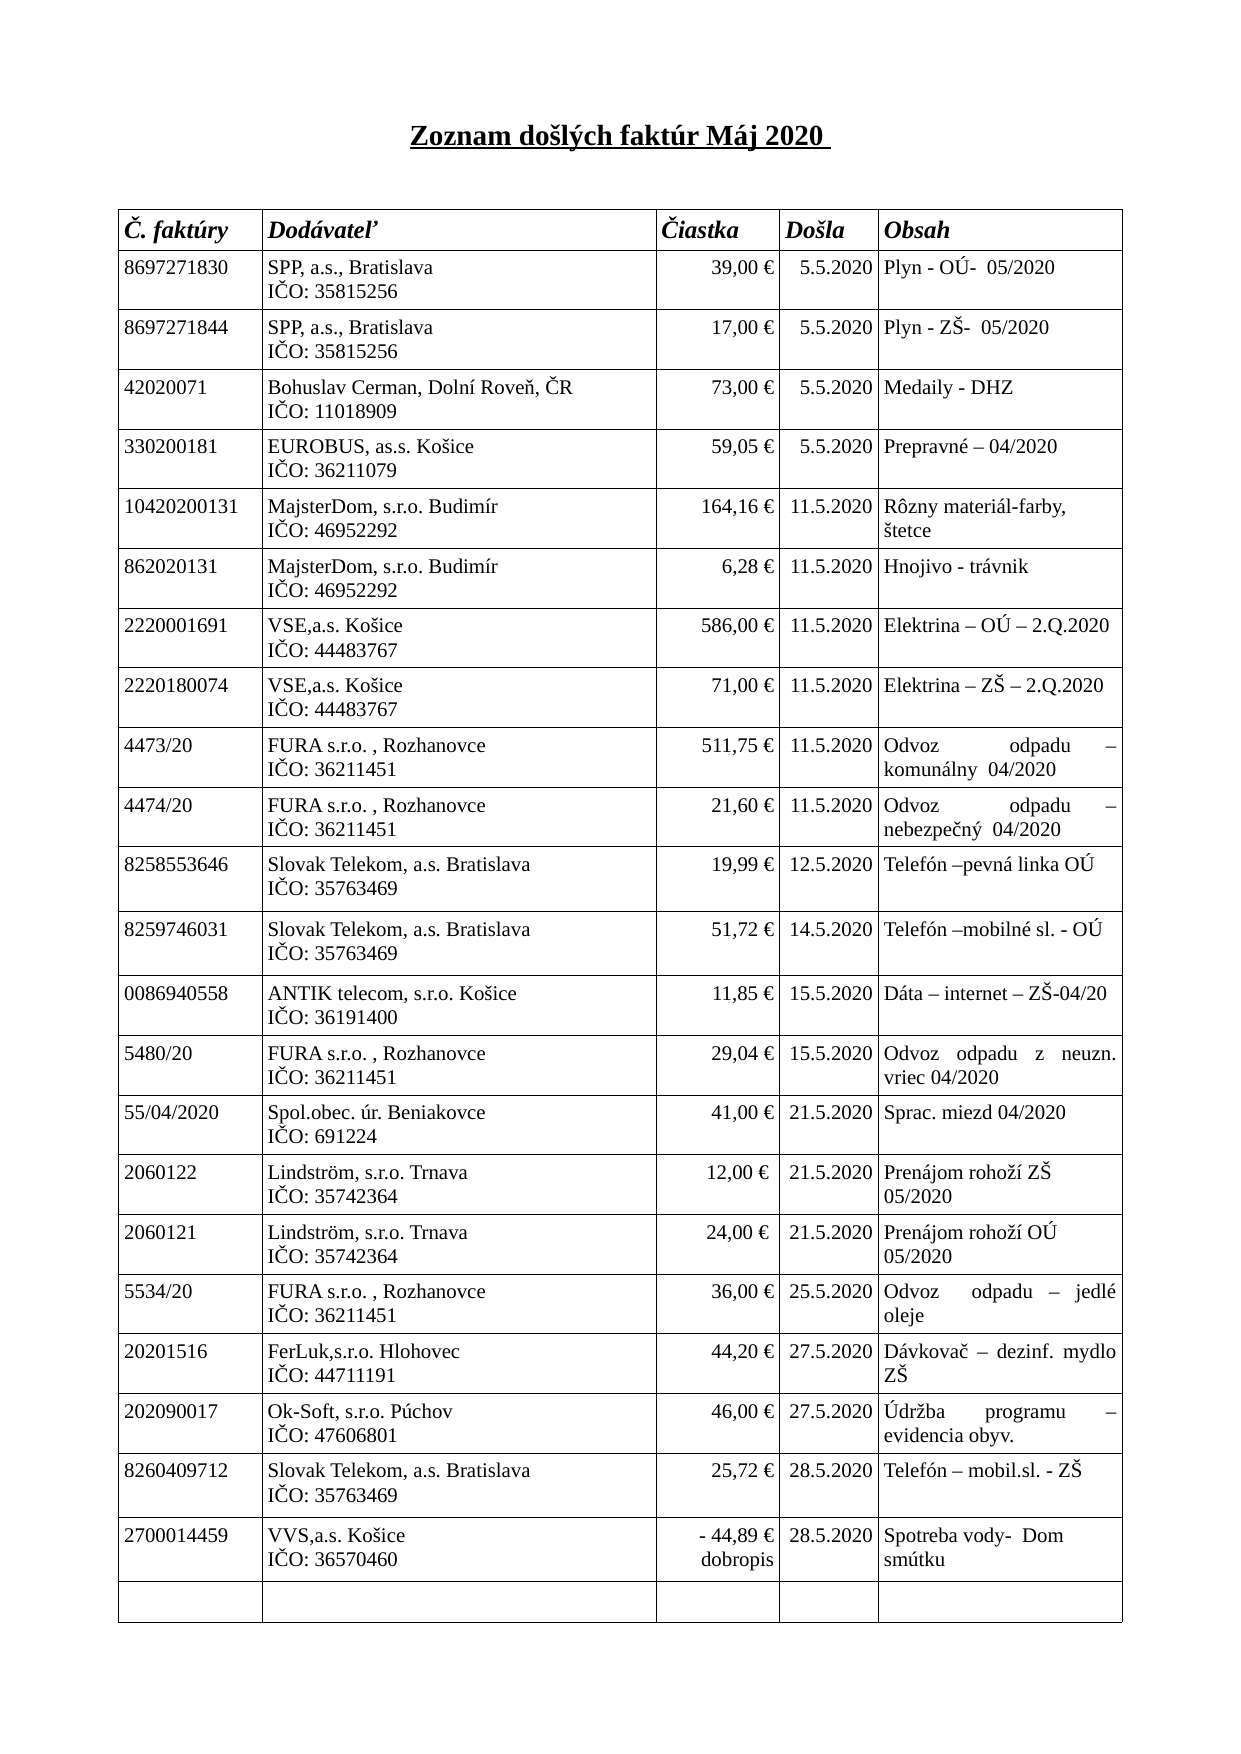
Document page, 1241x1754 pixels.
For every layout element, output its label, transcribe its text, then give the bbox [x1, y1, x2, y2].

table_cell 21.5.2020 [780, 1155, 878, 1214]
table_cell VSE,a.s. Košice IČO: 44483767 [263, 609, 656, 667]
table_cell Telefón –pevná linka OÚ [879, 847, 1122, 911]
table_cell Lindström, s.r.o. Trnava IČO: 35742364 [263, 1155, 656, 1214]
table_cell 25.5.2020 [780, 1275, 878, 1333]
table_cell MajsterDom, s.r.o. Budimír IČO: 46952292 [263, 549, 656, 608]
table_cell Slovak Telekom, a.s. Bratislava IČO: 35763469 [263, 847, 656, 911]
table_cell 8697271844 [119, 310, 262, 369]
table_cell 6,28 € [657, 549, 779, 608]
table_header Došla [780, 210, 878, 249]
table_cell 42020071 [119, 370, 262, 428]
table_cell 862020131 [119, 549, 262, 608]
table_header Č. faktúry [119, 210, 262, 249]
table_cell 586,00 € [657, 609, 779, 667]
table_cell VVS,a.s. Košice IČO: 36570460 [263, 1518, 656, 1581]
table_cell 5.5.2020 [780, 430, 878, 488]
table_cell 46,00 € [657, 1394, 779, 1453]
table_cell Prenájom rohoží OÚ 05/2020 [879, 1215, 1122, 1273]
table_cell 21.5.2020 [780, 1215, 878, 1273]
table_cell Dávkovač – dezinf. mydlo ZŠ [879, 1334, 1122, 1393]
table_cell Hnojivo - trávnik [879, 549, 1122, 608]
table_cell 10420200131 [119, 489, 262, 548]
table_cell 14.5.2020 [780, 912, 878, 975]
table_cell 27.5.2020 [780, 1334, 878, 1393]
table_cell Odvoz odpadu – nebezpečný 04/2020 [879, 788, 1122, 846]
table_cell Spol.obec. úr. Beniakovce IČO: 691224 [263, 1096, 656, 1154]
table_cell 2220001691 [119, 609, 262, 667]
table_cell 55/04/2020 [119, 1096, 262, 1154]
table_cell Lindström, s.r.o. Trnava IČO: 35742364 [263, 1215, 656, 1273]
table_cell 36,00 € [657, 1275, 779, 1333]
table_cell Rôzny materiál-farby, štetce [879, 489, 1122, 548]
table_cell FURA s.r.o. , Rozhanovce IČO: 36211451 [263, 1275, 656, 1333]
table_cell 17,00 € [657, 310, 779, 369]
table_cell 12,00 € [657, 1155, 779, 1214]
table_cell 202090017 [119, 1394, 262, 1453]
table_cell 27.5.2020 [780, 1394, 878, 1453]
table_cell FURA s.r.o. , Rozhanovce IČO: 36211451 [263, 728, 656, 787]
table_cell 11.5.2020 [780, 668, 878, 727]
table_cell 39,00 € [657, 251, 779, 309]
table_cell 2220180074 [119, 668, 262, 727]
table_cell 8259746031 [119, 912, 262, 975]
table_cell VSE,a.s. Košice IČO: 44483767 [263, 668, 656, 727]
table_cell 511,75 € [657, 728, 779, 787]
table_cell MajsterDom, s.r.o. Budimír IČO: 46952292 [263, 489, 656, 548]
table_cell 51,72 € [657, 912, 779, 975]
table_cell 15.5.2020 [780, 976, 878, 1035]
table_cell 11.5.2020 [780, 549, 878, 608]
table_cell 4474/20 [119, 788, 262, 846]
table_cell 21,60 € [657, 788, 779, 846]
table_cell 5534/20 [119, 1275, 262, 1333]
table_cell 11.5.2020 [780, 489, 878, 548]
table_cell 5.5.2020 [780, 310, 878, 369]
table_cell 59,05 € [657, 430, 779, 488]
table_cell [780, 1582, 878, 1622]
table_cell [119, 1582, 262, 1622]
table_cell Elektrina – ZŠ – 2.Q.2020 [879, 668, 1122, 727]
table_cell Bohuslav Cerman, Dolní Roveň, ČR IČO: 11018909 [263, 370, 656, 428]
table_cell 19,99 € [657, 847, 779, 911]
table_cell [879, 1582, 1122, 1622]
table_cell 11,85 € [657, 976, 779, 1035]
table_cell 0086940558 [119, 976, 262, 1035]
table_cell 8260409712 [119, 1454, 262, 1517]
table_cell 15.5.2020 [780, 1036, 878, 1094]
table_header Obsah [879, 210, 1122, 249]
text Zoznam došlých faktúr Máj 2020 [118, 118, 1122, 152]
table_cell 2060122 [119, 1155, 262, 1214]
table_cell SPP, a.s., Bratislava IČO: 35815256 [263, 310, 656, 369]
table_cell ANTIK telecom, s.r.o. Košice IČO: 36191400 [263, 976, 656, 1035]
table_cell 28.5.2020 [780, 1454, 878, 1517]
table_cell 29,04 € [657, 1036, 779, 1094]
table_cell Prepravné – 04/2020 [879, 430, 1122, 488]
table_cell 8697271830 [119, 251, 262, 309]
table_cell 21.5.2020 [780, 1096, 878, 1154]
table_cell 11.5.2020 [780, 609, 878, 667]
table_cell Plyn - ZŠ- 05/2020 [879, 310, 1122, 369]
table_cell Slovak Telekom, a.s. Bratislava IČO: 35763469 [263, 912, 656, 975]
table_cell Ok-Soft, s.r.o. Púchov IČO: 47606801 [263, 1394, 656, 1453]
table_cell FerLuk,s.r.o. Hlohovec IČO: 44711191 [263, 1334, 656, 1393]
table_cell 5.5.2020 [780, 370, 878, 428]
table_cell 20201516 [119, 1334, 262, 1393]
table_cell - 44,89 € dobropis [657, 1518, 779, 1581]
table_cell 330200181 [119, 430, 262, 488]
table_cell Sprac. miezd 04/2020 [879, 1096, 1122, 1154]
table_cell 5.5.2020 [780, 251, 878, 309]
table_cell Odvoz odpadu – jedlé oleje [879, 1275, 1122, 1333]
table_cell FURA s.r.o. , Rozhanovce IČO: 36211451 [263, 1036, 656, 1094]
table_cell 28.5.2020 [780, 1518, 878, 1581]
table_cell SPP, a.s., Bratislava IČO: 35815256 [263, 251, 656, 309]
table_cell 11.5.2020 [780, 788, 878, 846]
table_cell 4473/20 [119, 728, 262, 787]
table_cell Prenájom rohoží ZŠ 05/2020 [879, 1155, 1122, 1214]
table_cell 73,00 € [657, 370, 779, 428]
table_header Dodávateľ [263, 210, 656, 249]
table_cell 11.5.2020 [780, 728, 878, 787]
table_cell 24,00 € [657, 1215, 779, 1273]
table_cell Plyn - OÚ- 05/2020 [879, 251, 1122, 309]
table_cell 12.5.2020 [780, 847, 878, 911]
table_cell 164,16 € [657, 489, 779, 548]
table_cell FURA s.r.o. , Rozhanovce IČO: 36211451 [263, 788, 656, 846]
table_cell [657, 1582, 779, 1622]
table_header Čiastka [657, 210, 779, 249]
table_cell 71,00 € [657, 668, 779, 727]
table_cell Elektrina – OÚ – 2.Q.2020 [879, 609, 1122, 667]
table_cell Medaily - DHZ [879, 370, 1122, 428]
table_cell EUROBUS, as.s. Košice IČO: 36211079 [263, 430, 656, 488]
table_cell Spotreba vody- Dom smútku [879, 1518, 1122, 1581]
table_cell 8258553646 [119, 847, 262, 911]
table_cell Dáta – internet – ZŠ-04/20 [879, 976, 1122, 1035]
table_cell Telefón –mobilné sl. - OÚ [879, 912, 1122, 975]
table_cell 44,20 € [657, 1334, 779, 1393]
table_cell Odvoz odpadu z neuzn. vriec 04/2020 [879, 1036, 1122, 1094]
table_cell 25,72 € [657, 1454, 779, 1517]
table_cell Odvoz odpadu – komunálny 04/2020 [879, 728, 1122, 787]
table_cell 2060121 [119, 1215, 262, 1273]
table_cell Slovak Telekom, a.s. Bratislava IČO: 35763469 [263, 1454, 656, 1517]
table_cell Telefón – mobil.sl. - ZŠ [879, 1454, 1122, 1517]
table_cell Údržba programu – evidencia obyv. [879, 1394, 1122, 1453]
table_cell [263, 1582, 656, 1622]
table_cell 5480/20 [119, 1036, 262, 1094]
table_cell 41,00 € [657, 1096, 779, 1154]
table_cell 2700014459 [119, 1518, 262, 1581]
